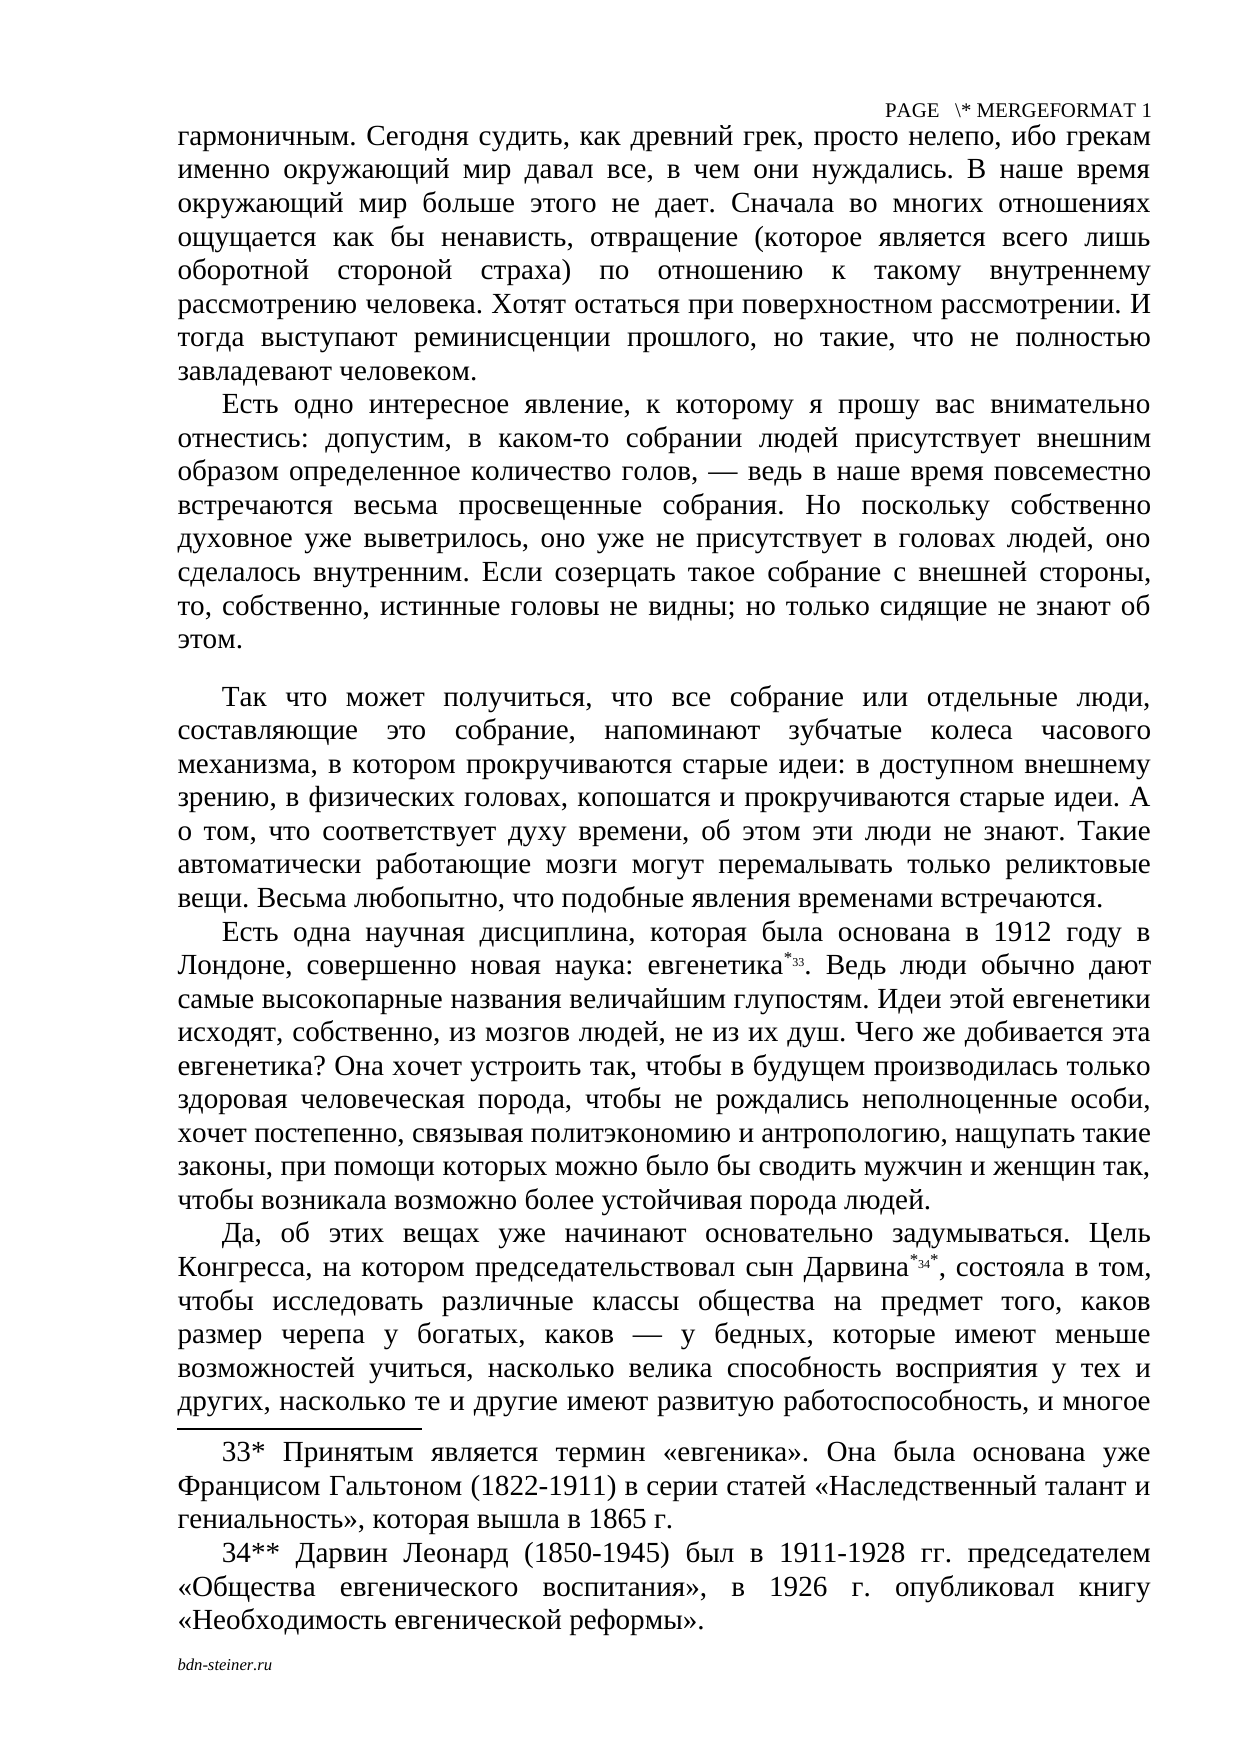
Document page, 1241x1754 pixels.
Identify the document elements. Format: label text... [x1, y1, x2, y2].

text Да, об этих вещах уже начинают основательно задумываться. Цель Конгресса, на котором председательствовал сын Дарвина**, состояла в том, чтобы исследовать различные классы общества на предмет того, каков размер черепа у богатых, каков — у бедных, которые имеют меньше возможностей учиться, насколько велика способность восприятия у тех и других, насколько те и другие имеют развитую работоспособность, и многое [177, 1216, 1152, 1417]
text * Принятым является термин «евгеника». Она была основана уже Францисом Гальтоном (1822-1911) в серии статей «Наследственный талант и гениальность», которая вышла в 1865 г. [177, 1434, 1152, 1535]
text Есть одно интересное явление, к которому я прошу вас внимательно отнестись: допустим, в каком-то собрании людей присутствует внешним образом определенное количество голов, — ведь в наше время повсеместно встречаются весьма просвещенные собрания. Но поскольку собственно духовное уже выветрилось, оно уже не присутствует в головах людей, оно сделалось внутренним. Если созерцать такое собрание с внешней стороны, то, собственно, истинные головы не видны; но только сидящие не знают об этом. [177, 386, 1152, 655]
text гармоничным. Сегодня судить, как древний грек, просто нелепо, ибо грекам именно окружающий мир давал все, в чем они нуждались. В наше время окружающий мир больше этого не дает. Сначала во многих отношениях ощущается как бы ненависть, отвращение (которое является всего лишь оборотной стороной страха) по отношению к такому внутреннему рассмотрению человека. Хотят остаться при поверхностном рассмотрении. И тогда выступают реминисценции прошлого, но такие, что не полностью завладевают человеком. [177, 118, 1152, 386]
text Так что может получиться, что все собрание или отдельные люди, составляющие это собрание, напоминают зубчатые колеса часового механизма, в котором прокручиваются старые идеи: в доступном внешнему зрению, в физических головах, копошатся и прокручиваются старые идеи. А о том, что соответствует духу времени, об этом эти люди не знают. Такие автоматически работающие мозги могут перемалывать только реликтовые вещи. Весьма любопытно, что подобные явления временами встречаются. [177, 679, 1152, 914]
text ** Дарвин Леонард (1850-1945) был в 1911-1928 гг. председателем «Общества евгенического воспитания», в 1926 г. опубликовал книгу «Необходимость евгенической реформы». [177, 1535, 1152, 1636]
text Есть одна научная дисциплина, которая была основана в 1912 году в Лондоне, совершенно новая наука: евгенетика*. Ведь люди обычно дают самые высокопарные названия величайшим глупостям. Идеи этой евгенетики исходят, собственно, из мозгов людей, не из их душ. Чего же добивается эта евгенетика? Она хочет устроить так, чтобы в будущем производилась только здоровая человеческая порода, чтобы не рождались неполноценные особи, хочет постепенно, связывая политэкономию и антропологию, нащупать такие законы, при помощи которых можно было бы сводить мужчин и женщин так, чтобы возникала возможно более устойчивая порода людей. [177, 914, 1152, 1216]
